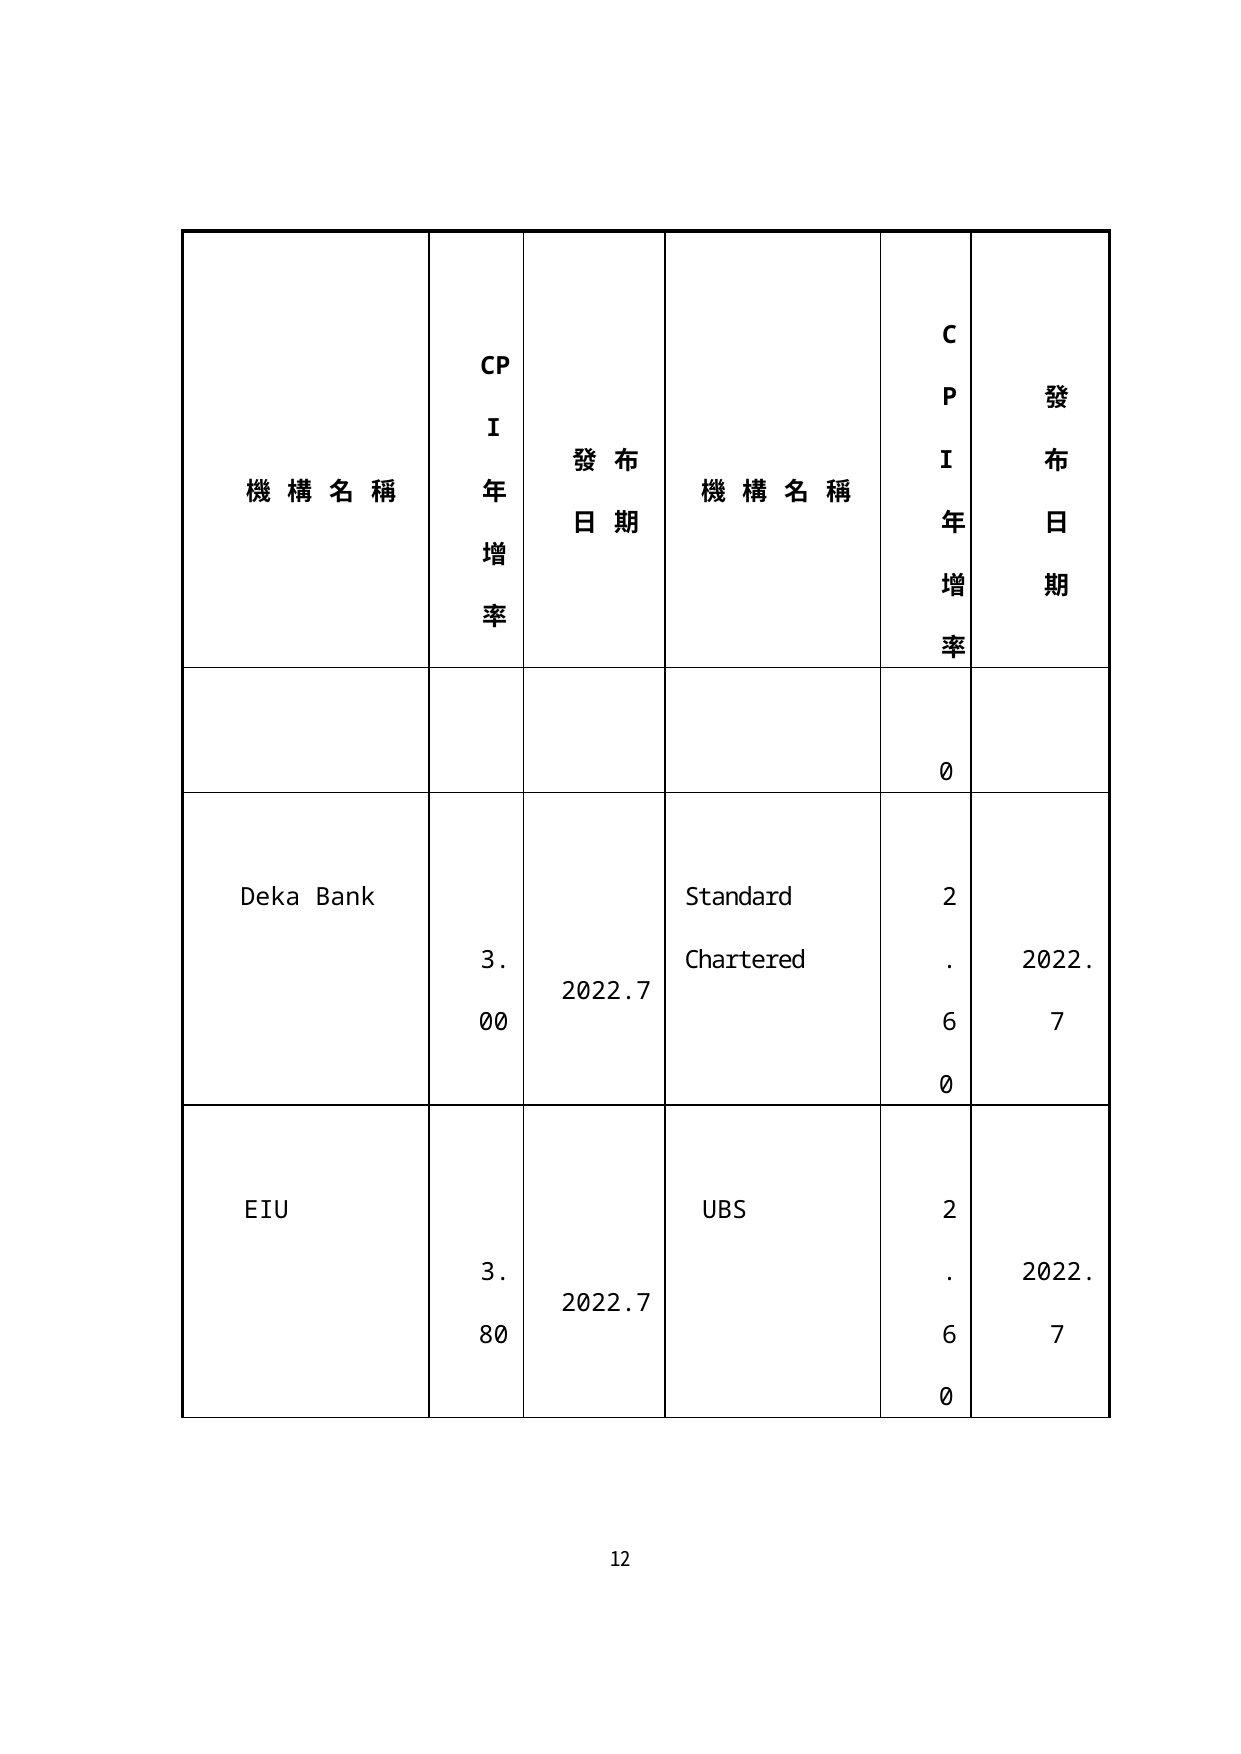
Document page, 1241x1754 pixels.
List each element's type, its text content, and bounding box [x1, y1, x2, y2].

table_header 機構名稱 [666, 233, 880, 667]
table_cell 3.80 [430, 1106, 523, 1417]
table_cell 0 [881, 668, 970, 792]
table_cell EIU [184, 1106, 428, 1417]
table_cell 2022.7 [524, 793, 664, 1104]
table_cell 2.60 [881, 1106, 970, 1417]
table_cell [184, 668, 428, 792]
table_cell UBS [666, 1106, 880, 1417]
table_cell 2022.7 [524, 1106, 664, 1417]
table_cell [666, 668, 880, 792]
table_cell [972, 668, 1108, 792]
table_header 機構名稱 [184, 233, 428, 667]
table_cell 2022.7 [972, 1106, 1108, 1417]
table_cell 3.00 [430, 793, 523, 1104]
table_cell Standard Chartered [666, 793, 880, 1104]
table_cell 2.60 [881, 793, 970, 1104]
table_cell [430, 668, 523, 792]
table_header CPI年增率 [881, 233, 970, 667]
table_cell [524, 668, 664, 792]
table_header 發布日期 [972, 233, 1108, 667]
table_cell 2022.7 [972, 793, 1108, 1104]
table_cell Deka Bank [184, 793, 428, 1104]
table_header 發布日期 [524, 233, 664, 667]
table_header CPI年增率 [430, 233, 523, 667]
